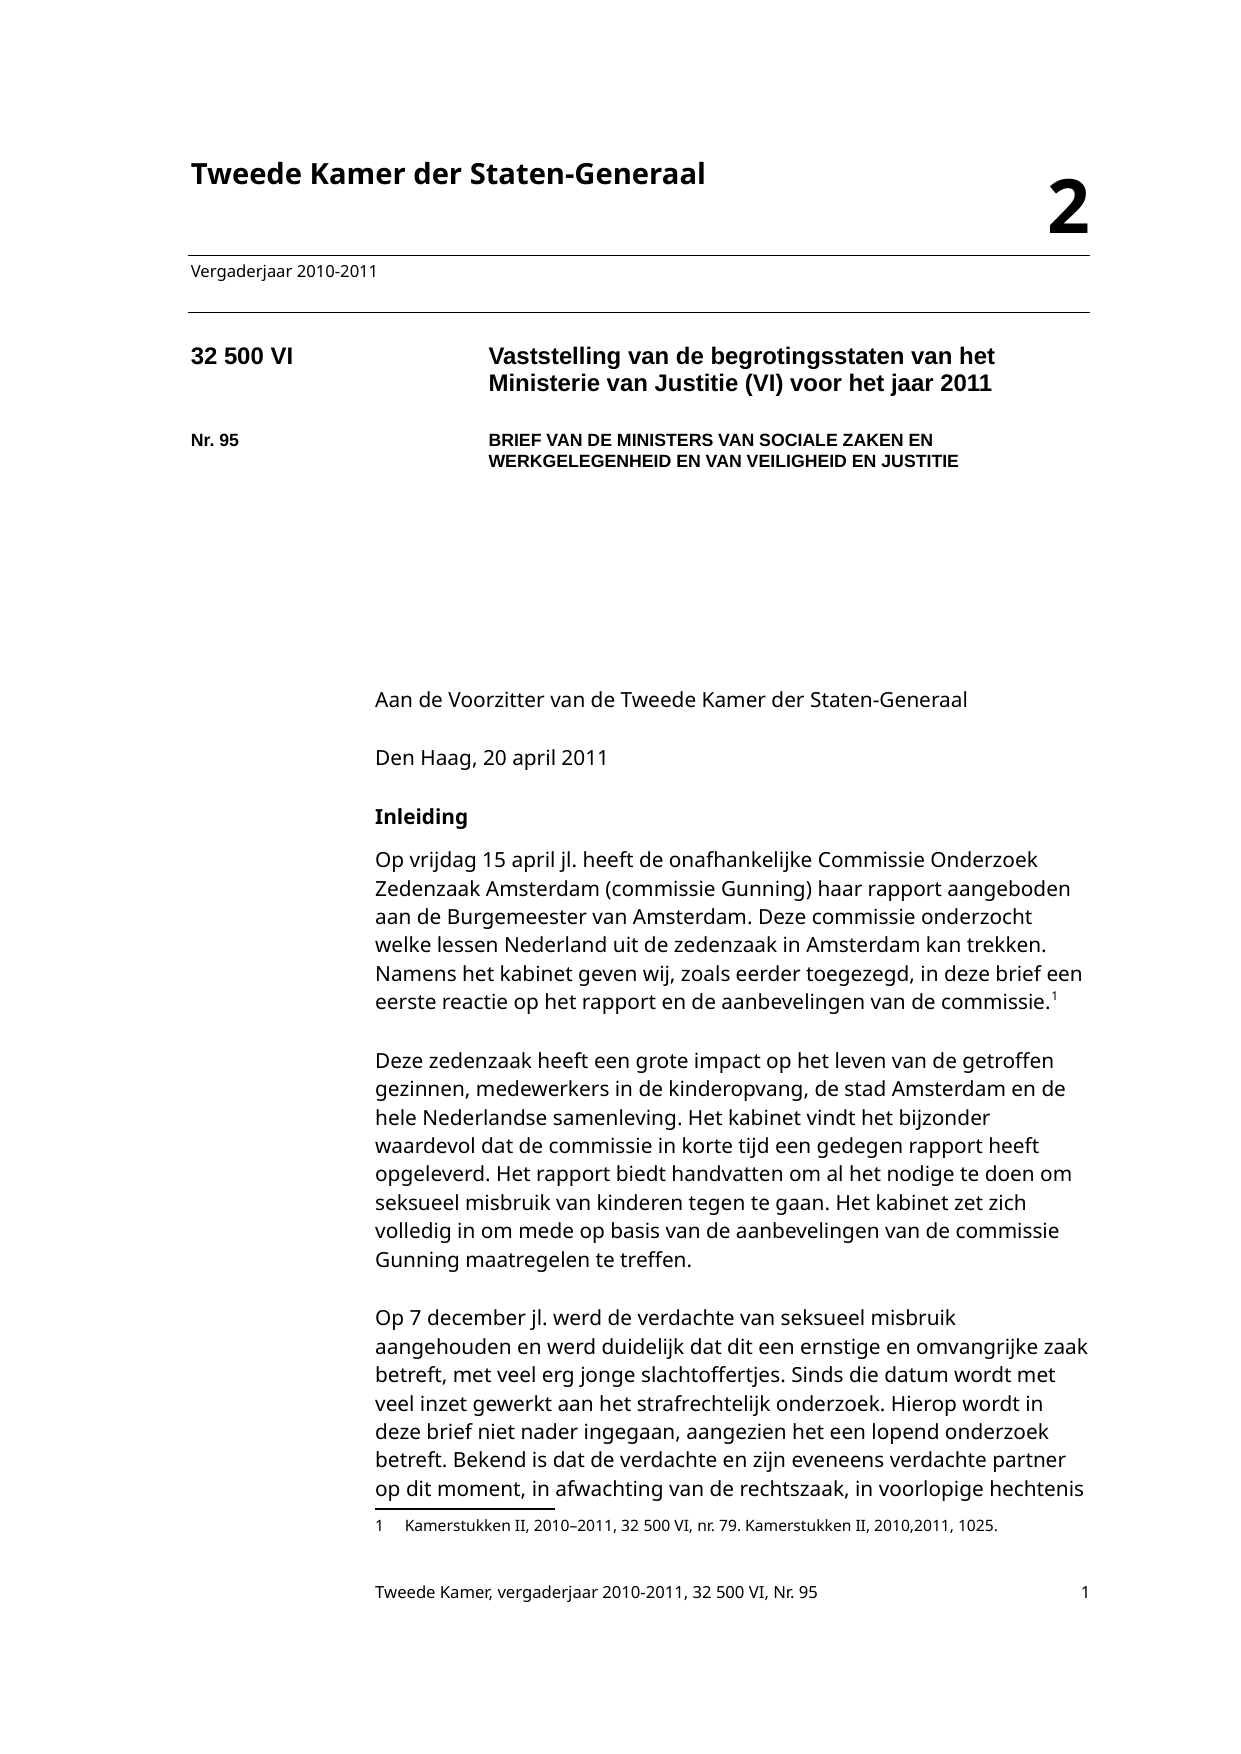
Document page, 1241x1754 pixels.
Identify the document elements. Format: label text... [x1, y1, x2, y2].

table_cell Nr. 95 [188, 427, 485, 566]
text Aan de Voorzitter van de Tweede Kamer der Staten-Generaal [375, 685, 1090, 713]
table_cell BRIEF VAN DE MINISTERS VAN SOCIALE ZAKEN EN WERKGELEGENHEID EN VAN VEILIGHEID EN JUSTITIE [485, 427, 1090, 566]
text Op 7 december jl. werd de verdachte van seksueel misbruik aangehouden en werd duidelijk dat dit een ernstige en omvangrijke zaak betreft, met veel erg jonge slachtoffertjes. Sinds die datum wordt met veel inzet gewerkt aan het strafrechtelijk onderzoek. Hierop wordt in deze brief niet nader ingegaan, aangezien het een lopend onderzoek betreft. Bekend is dat de verdachte en zijn eveneens verdachte partner op dit moment, in afwachting van de rechtszaak, in voorlopige hechtenis zijn geplaatst. [375, 1303, 1090, 1446]
table_header 2 [910, 150, 1090, 255]
text Den Haag, 20 april 2011 [375, 743, 1090, 772]
text Op vrijdag 15 april jl. heeft de onafhankelijke Commissie Onderzoek Zedenzaak Amsterdam (commissie Gunning) haar rapport aangeboden aan de Burgemeester van Amsterdam. Deze commissie onderzocht welke lessen Nederland uit de zedenzaak in Amsterdam kan trekken. Namens het kabinet geven wij, zoals eerder toegezegd, in deze brief een eerste reactie op het rapport en de aanbevelingen van de commissie. [375, 845, 1090, 1016]
table_cell [485, 313, 1090, 339]
text Kamerstukken II, 2010–2011, 32 500 VI, nr. 79. Kamerstukken II, 2010,2011, 1025. [375, 1479, 1090, 1536]
table_cell [485, 256, 1090, 312]
table_cell Vergaderjaar 2010-2011 [188, 256, 485, 312]
table_cell Vaststelling van de begrotingsstaten van het Ministerie van Justitie (VI) voor het jaar 2011 [485, 339, 1090, 427]
table_cell 32 500 VI [188, 339, 485, 427]
table_header Tweede Kamer der Staten-Generaal [188, 150, 909, 255]
table_cell [188, 313, 485, 339]
text Inleiding [375, 802, 1090, 830]
text Deze zedenzaak heeft een grote impact op het leven van de getroffen gezinnen, medewerkers in de kinderopvang, de stad Amsterdam en de hele Nederlandse samenleving. Het kabinet vindt het bijzonder waardevol dat de commissie in korte tijd een gedegen rapport heeft opgeleverd. Het rapport biedt handvatten om al het nodige te doen om seksueel misbruik van kinderen tegen te gaan. Het kabinet zet zich volledig in om mede op basis van de aanbevelingen van de commissie Gunning maatregelen te treffen. [375, 1046, 1090, 1273]
